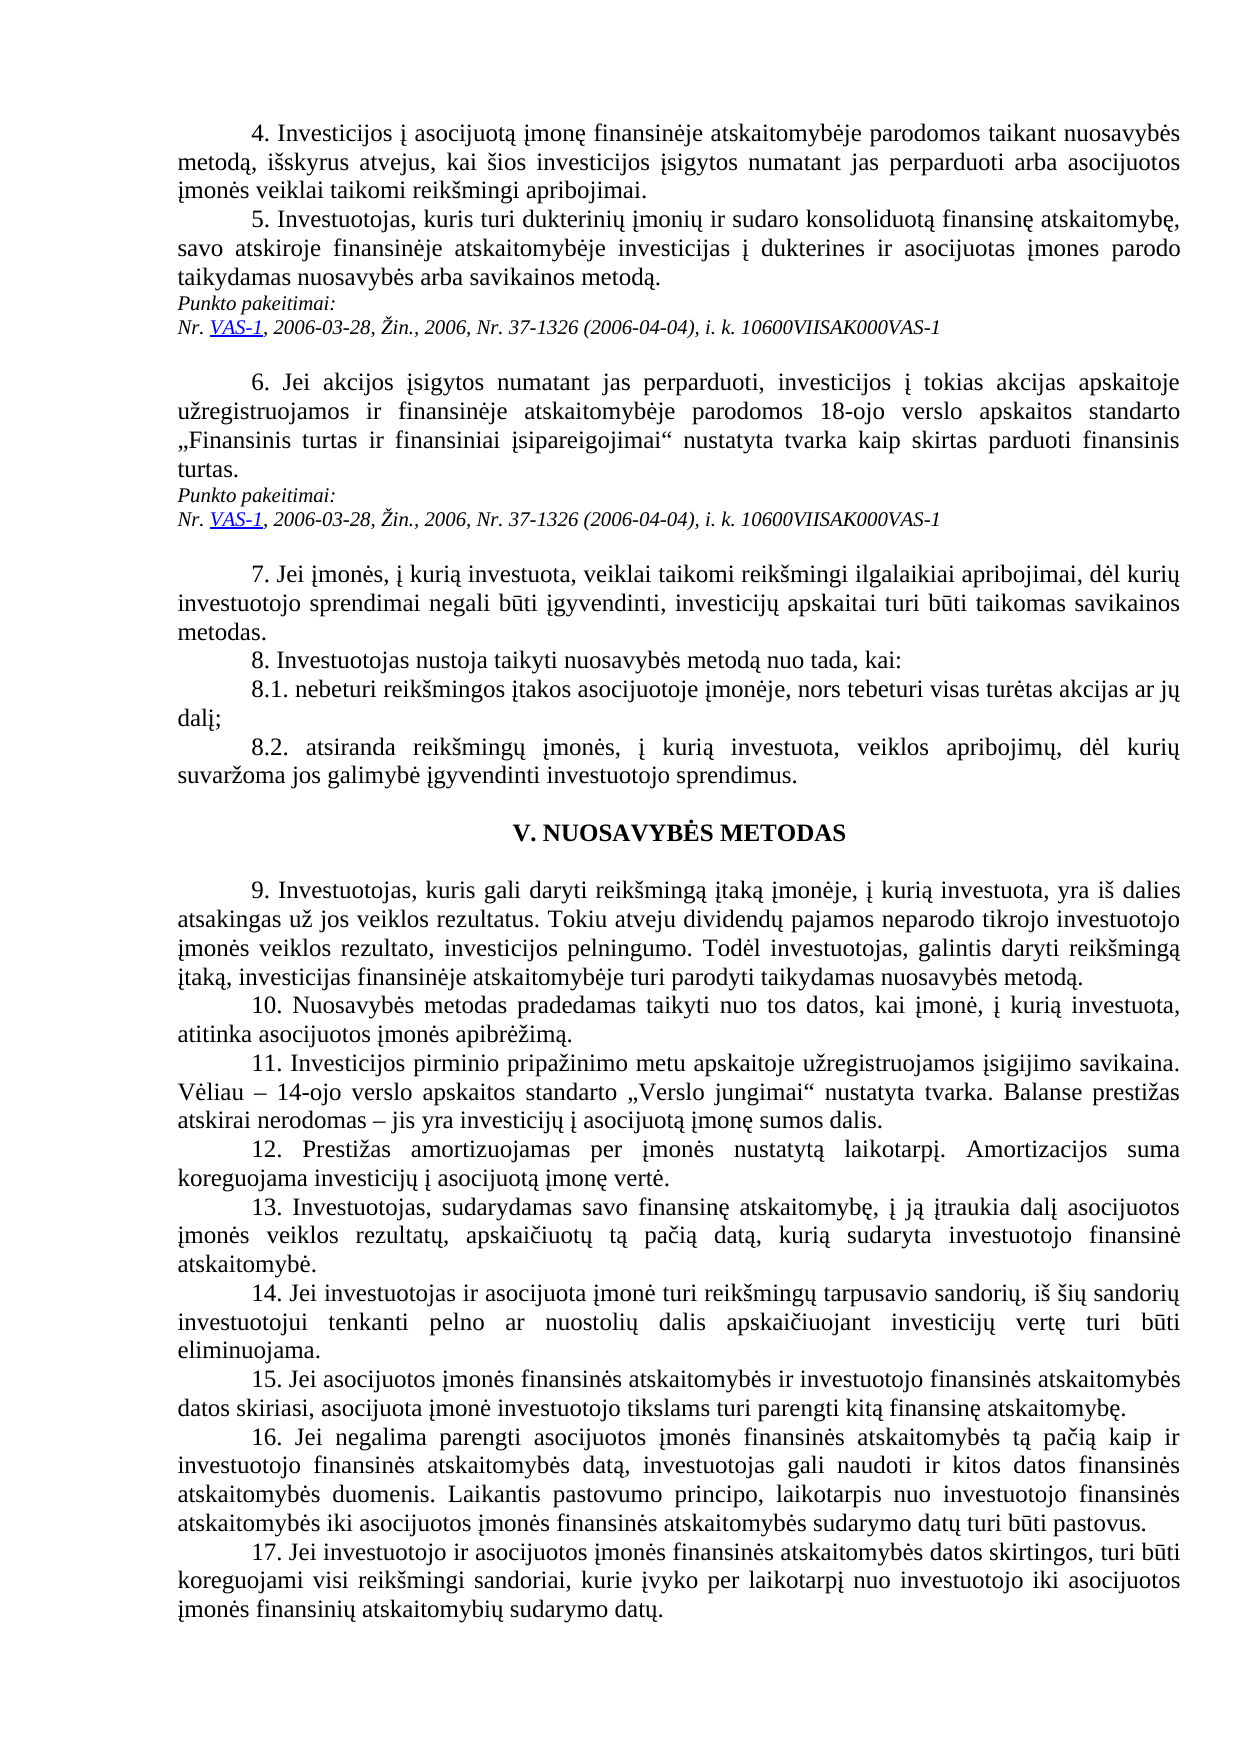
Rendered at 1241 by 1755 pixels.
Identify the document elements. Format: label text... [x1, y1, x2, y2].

text 13. Investuotojas, sudarydamas savo finansinę atskaitomybę, į ją įtraukia dalį asocijuotos įmonės veiklos rezultatų, apskaičiuotų tą pačią datą, kurią sudaryta investuotojo finansinė atskaitomybė. [177, 1192, 1181, 1278]
text 9. Investuotojas, kuris gali daryti reikšmingą įtaką įmonėje, į kurią investuota, yra iš dalies atsakingas už jos veiklos rezultatus. Tokiu atveju dividendų pajamos neparodo tikrojo investuotojo įmonės veiklos rezultato, investicijos pelningumo. Todėl investuotojas, galintis daryti reikšmingą įtaką, investicijas finansinėje atskaitomybėje turi parodyti taikydamas nuosavybės metodą. [177, 876, 1181, 991]
text 8. Investuotojas nustoja taikyti nuosavybės metodą nuo tada, kai: [177, 646, 1181, 674]
text 11. Investicijos pirminio pripažinimo metu apskaitoje užregistruojamos įsigijimo savikaina. Vėliau – 14-ojo verslo apskaitos standarto „Verslo jungimai“ nustatyta tvarka. Balanse prestižas atskirai nerodomas – jis yra investicijų į asocijuotą įmonę sumos dalis. [177, 1048, 1181, 1134]
text 8.1. nebeturi reikšmingos įtakos asocijuotoje įmonėje, nors tebeturi visas turėtas akcijas ar jų dalį; [177, 674, 1181, 732]
text 15. Jei asocijuotos įmonės finansinės atskaitomybės ir investuotojo finansinės atskaitomybės datos skiriasi, asocijuota įmonė investuotojo tikslams turi parengti kitą finansinę atskaitomybę. [177, 1364, 1181, 1422]
text 14. Jei investuotojas ir asocijuota įmonė turi reikšmingų tarpusavio sandorių, iš šių sandorių investuotojui tenkanti pelno ar nuostolių dalis apskaičiuojant investicijų vertę turi būti eliminuojama. [177, 1278, 1181, 1364]
text 8.2. atsiranda reikšmingų įmonės, į kurią investuota, veiklos apribojimų, dėl kurių suvaržoma jos galimybė įgyvendinti investuotojo sprendimus. [177, 732, 1181, 789]
text Nr. VAS-1, 2006-03-28, Žin., 2006, Nr. 37-1326 (2006-04-04), i. k. 10600VIISAK000VAS-1 [177, 315, 1181, 339]
text 7. Jei įmonės, į kurią investuota, veiklai taikomi reikšmingi ilgalaikiai apribojimai, dėl kurių investuotojo sprendimai negali būti įgyvendinti, investicijų apskaitai turi būti taikomas savikainos metodas. [177, 559, 1181, 646]
text V. Nuosavybės metodas [177, 818, 1181, 847]
text 12. Prestižas amortizuojamas per įmonės nustatytą laikotarpį. Amortizacijos suma koreguojama investicijų į asocijuotą įmonę vertė. [177, 1134, 1181, 1192]
text Nr. VAS-1, 2006-03-28, Žin., 2006, Nr. 37-1326 (2006-04-04), i. k. 10600VIISAK000VAS-1 [177, 507, 1181, 531]
text 16. Jei negalima parengti asocijuotos įmonės finansinės atskaitomybės tą pačią kaip ir investuotojo finansinės atskaitomybės datą, investuotojas gali naudoti ir kitos datos finansinės atskaitomybės duomenis. Laikantis pastovumo principo, laikotarpis nuo investuotojo finansinės atskaitomybės iki asocijuotos įmonės finansinės atskaitomybės sudarymo datų turi būti pastovus. [177, 1422, 1181, 1537]
text 6. Jei akcijos įsigytos numatant jas perparduoti, investicijos į tokias akcijas apskaitoje užregistruojamos ir finansinėje atskaitomybėje parodomos 18-ojo verslo apskaitos standarto „Finansinis turtas ir finansiniai įsipareigojimai“ nustatyta tvarka kaip skirtas parduoti finansinis turtas. [177, 367, 1181, 482]
text 10. Nuosavybės metodas pradedamas taikyti nuo tos datos, kai įmonė, į kurią investuota, atitinka asocijuotos įmonės apibrėžimą. [177, 991, 1181, 1048]
text 4. Investicijos į asocijuotą įmonę finansinėje atskaitomybėje parodomos taikant nuosavybės metodą, išskyrus atvejus, kai šios investicijos įsigytos numatant jas perparduoti arba asocijuotos įmonės veiklai taikomi reikšmingi apribojimai. [177, 118, 1181, 204]
text Punkto pakeitimai: [177, 482, 1181, 507]
text 17. Jei investuotojo ir asocijuotos įmonės finansinės atskaitomybės datos skirtingos, turi būti koreguojami visi reikšmingi sandoriai, kurie įvyko per laikotarpį nuo investuotojo iki asocijuotos įmonės finansinių atskaitomybių sudarymo datų. [177, 1537, 1181, 1623]
text 5. Investuotojas, kuris turi dukterinių įmonių ir sudaro konsoliduotą finansinę atskaitomybę, savo atskiroje finansinėje atskaitomybėje investicijas į dukterines ir asocijuotas įmones parodo taikydamas nuosavybės arba savikainos metodą. [177, 204, 1181, 291]
text Punkto pakeitimai: [177, 291, 1181, 315]
